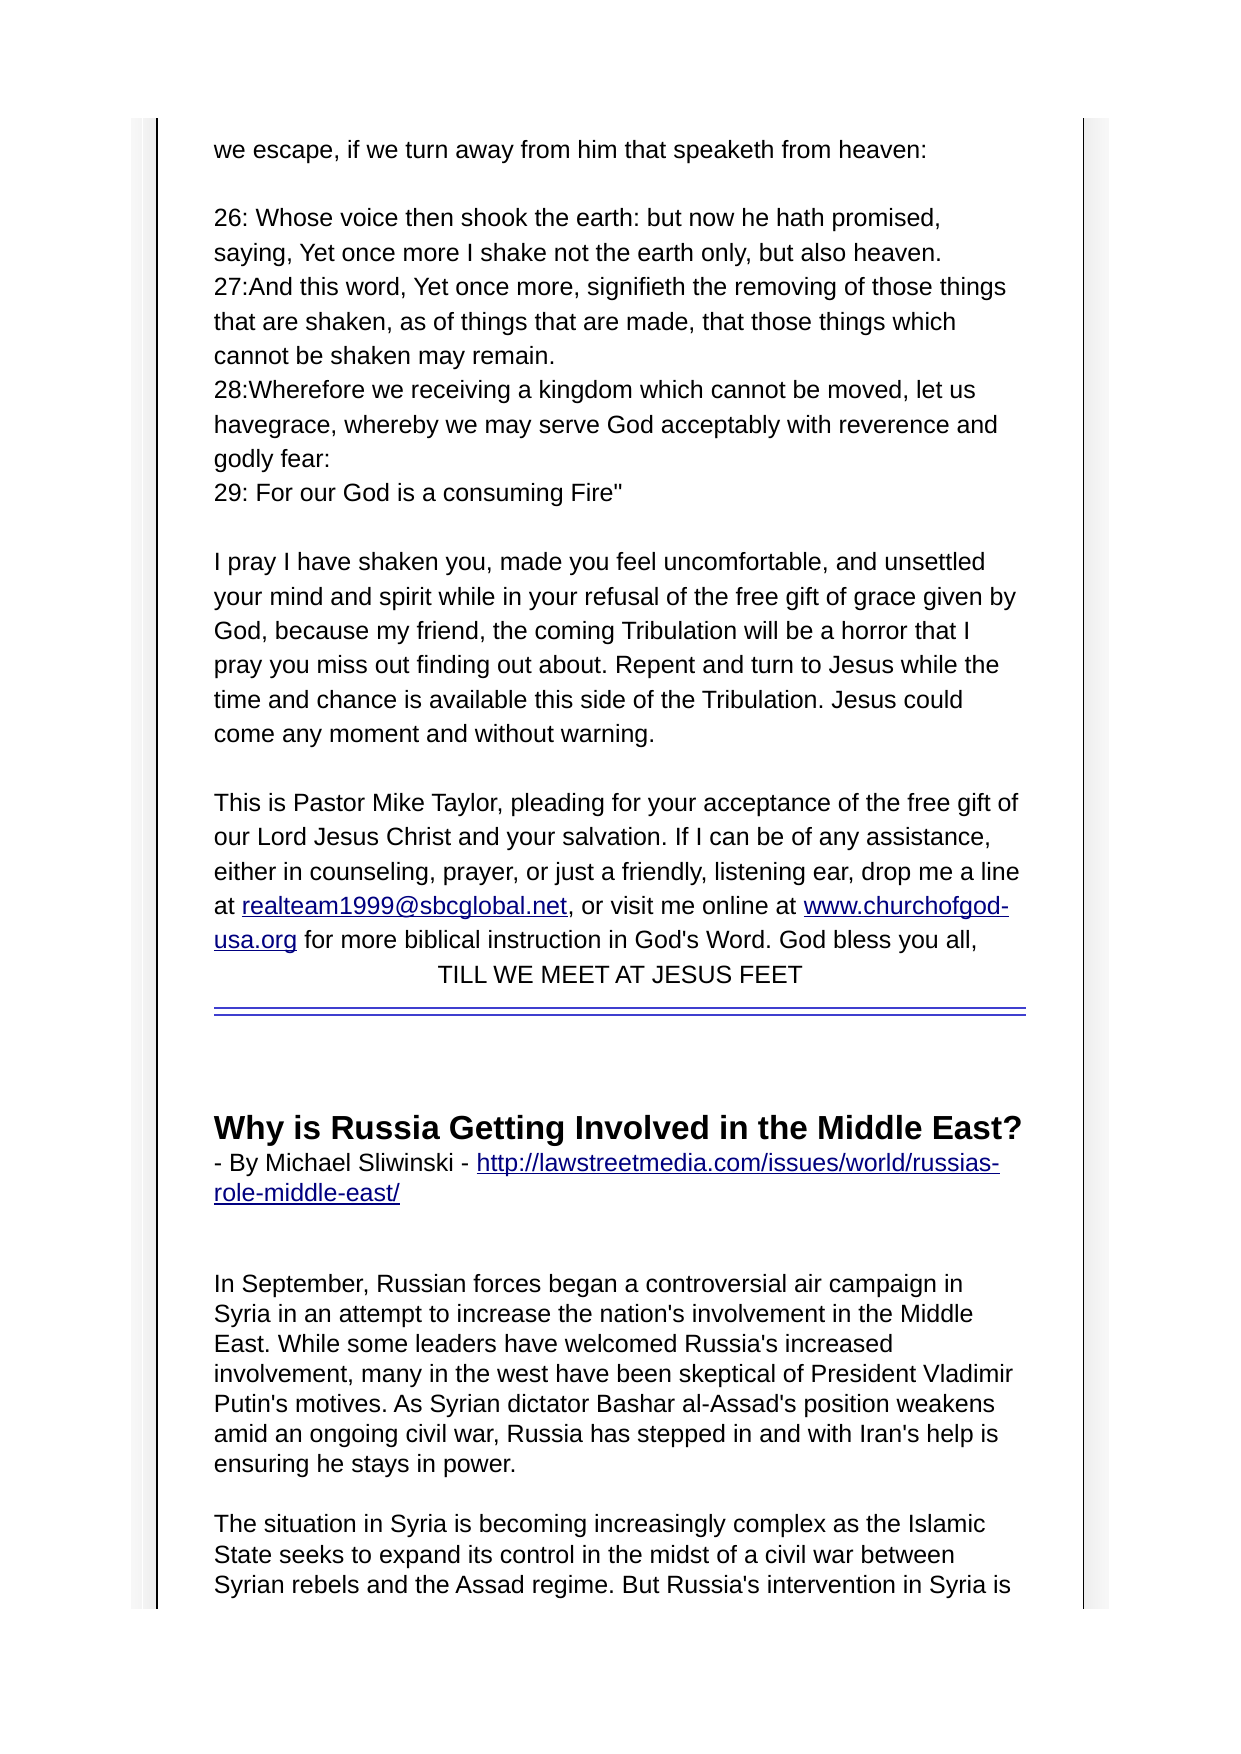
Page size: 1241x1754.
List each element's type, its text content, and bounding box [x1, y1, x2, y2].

table_header [158, 999, 1083, 1041]
table_header we escape, if we turn away from him that speaketh from heaven: 26: Whose voice then shook the earth: but now he hath promised, saying, Yet once more I shake not the earth only, but also heaven. 27:And this word, Yet once more, signifieth the removing of those things that are shaken, as of things that are made, that those things which cannot be shaken may remain. 28:Wherefore we receiving a kingdom which cannot be moved, let us havegrace, whereby we may serve God acceptably with reverence and godly fear: 29: For our God is a consuming Fire" I pray I have shaken you, made you feel uncomfortable, and unsettled your mind and spirit while in your refusal of the free gift of grace given by God, because my friend, the coming Tribulation will be a horror that I pray you miss out finding out about. Repent and turn to Jesus while the time and chance is available this side of the Tribulation. Jesus could come any moment and without warning. This is Pastor Mike Taylor, pleading for your acceptance of the free gift of our Lord Jesus Christ and your salvation. If I can be of any assistance, either in counseling, prayer, or just a friendly, listening ear, drop me a line at realteam1999@sbcglobal.net, or visit me online at www.churchofgod-usa.org for more biblical instruction in God's Word. God bless you all, TILL WE MEET AT JESUS FEET [158, 118, 1083, 999]
table_header [131, 118, 135, 1609]
table_header Why is Russia Getting Involved in the Middle East? - By Michael Sliwinski - http://lawstreetmedia.com/issues/world/russias-role-middle-east/ In September, Russian forces began a controversial air campaign in Syria in an attempt to increase the nation's involvement in the Middle East. While some leaders have welcomed Russia's increased involvement, many in the west have been skeptical of President Vladimir Putin's motives. As Syrian dictator Bashar al-Assad's position weakens amid an ongoing civil war, Russia has stepped in and with Iran's help is ensuring he stays in power. The situation in Syria is becoming increasingly complex as the Islamic State seeks to expand its control in the midst of a civil war between Syrian rebels and the Assad regime. But Russia's intervention in Syria is [158, 1041, 1083, 1609]
table_header [1105, 118, 1109, 1609]
